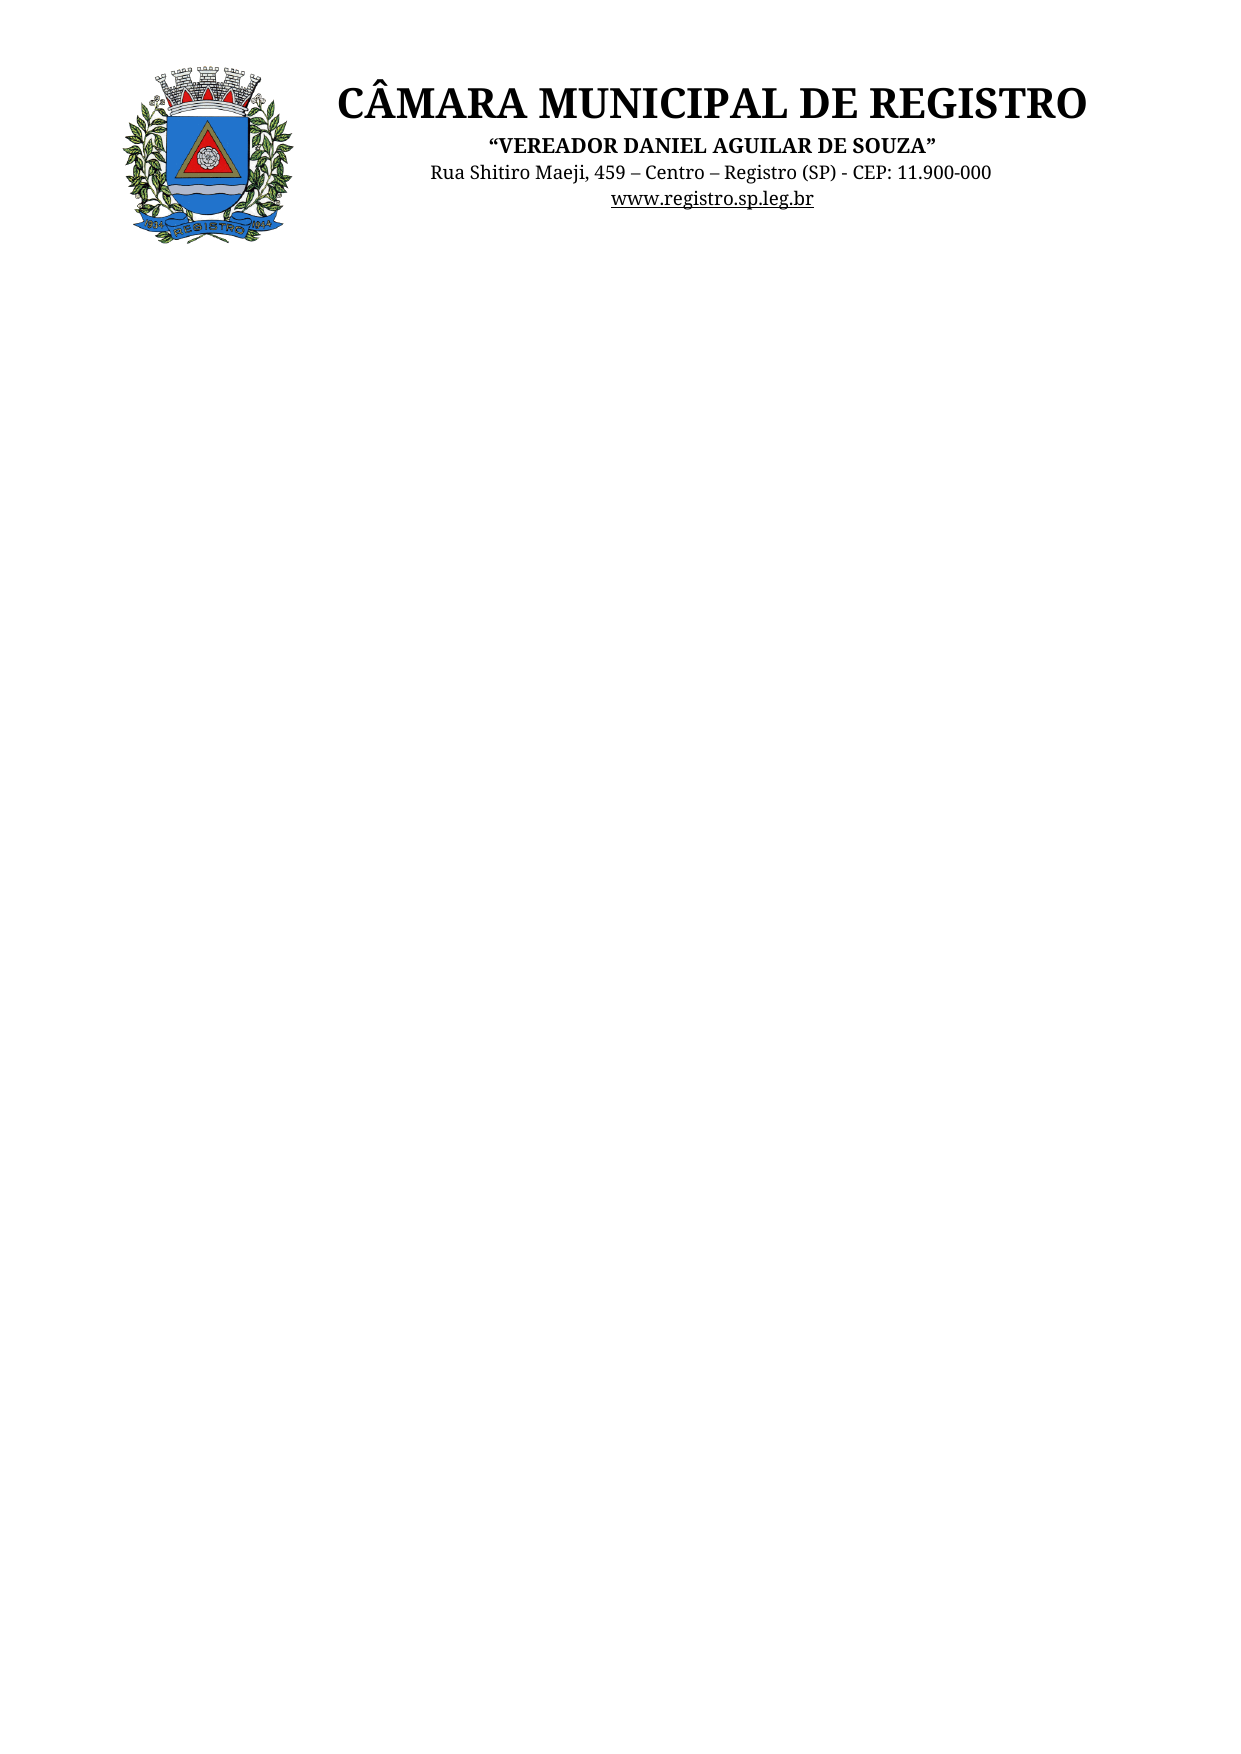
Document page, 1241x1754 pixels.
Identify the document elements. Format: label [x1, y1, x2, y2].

picture [118, 61, 298, 249]
